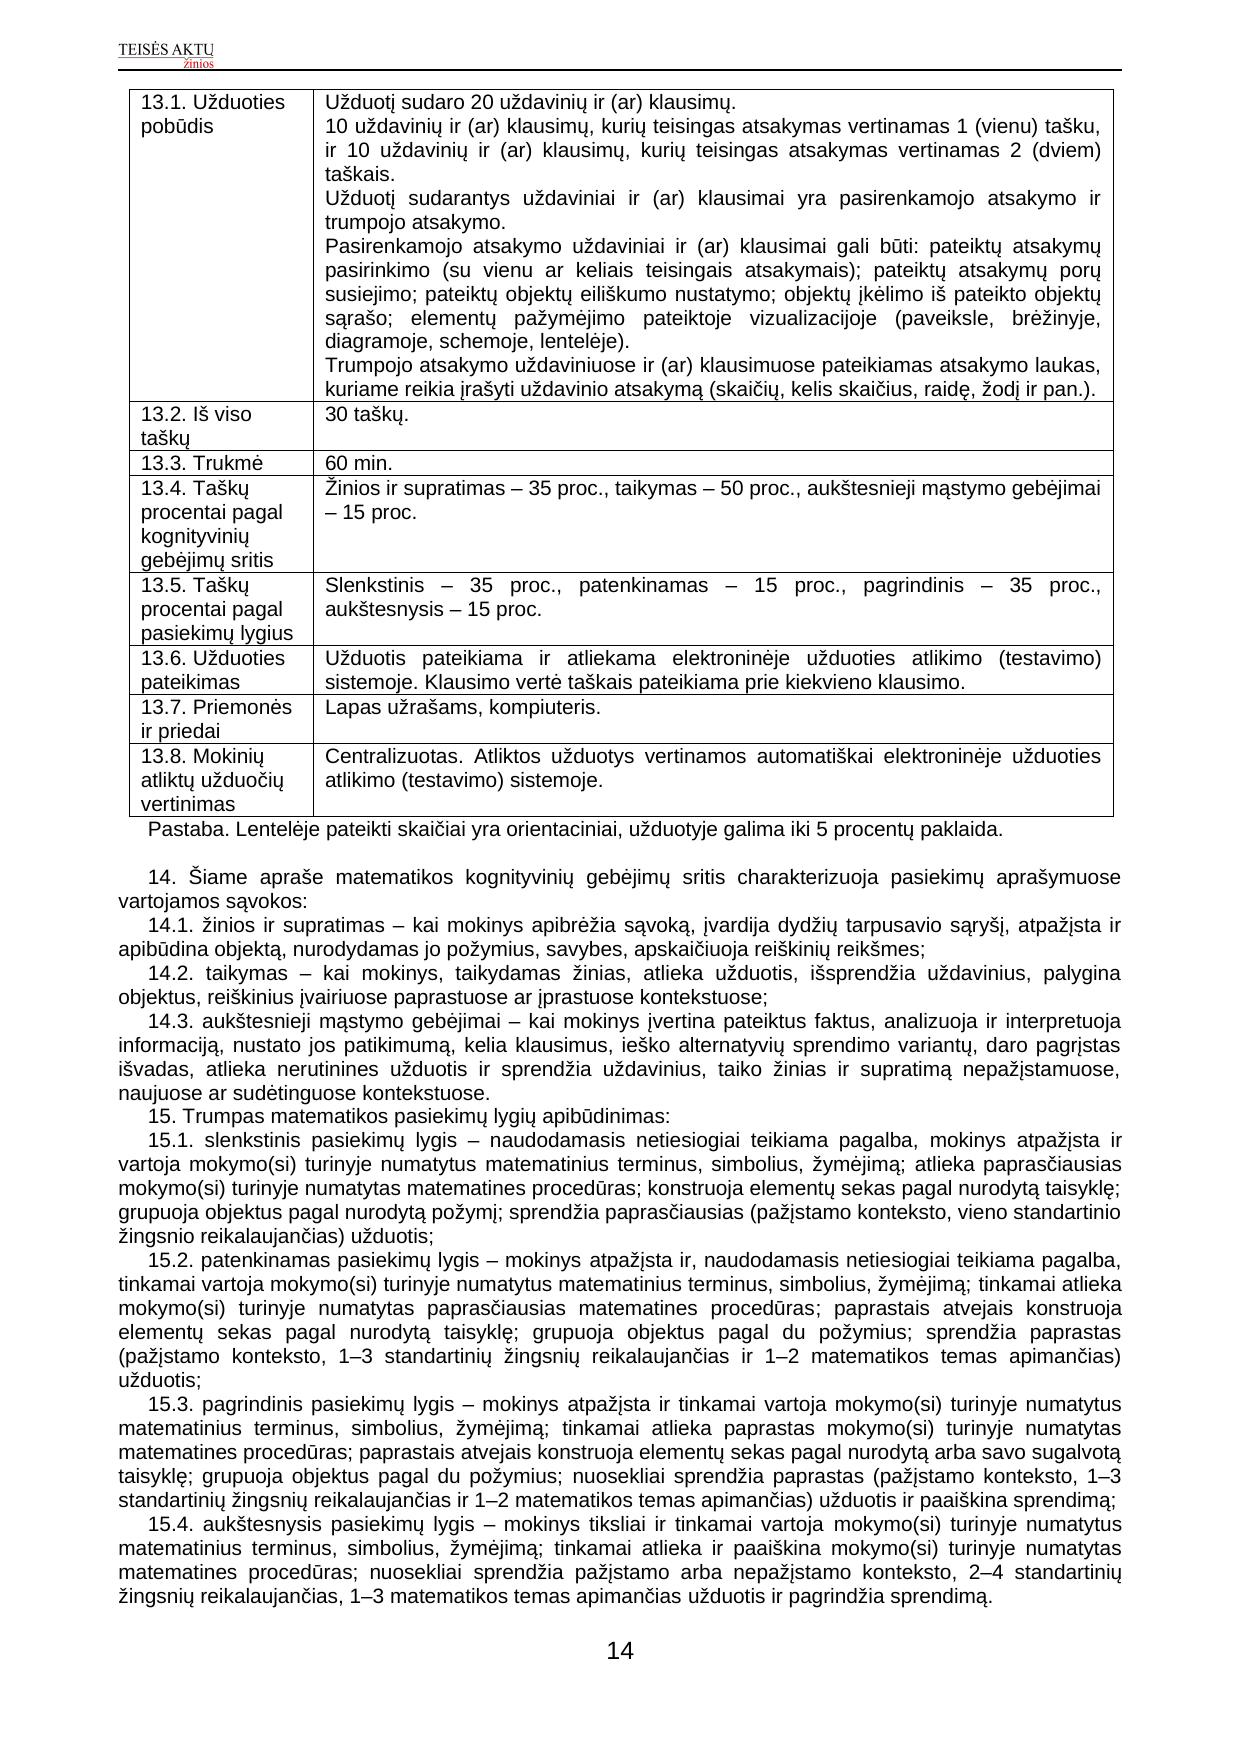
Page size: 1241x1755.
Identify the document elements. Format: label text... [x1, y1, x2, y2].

text 15.1. slenkstinis pasiekimų lygis – naudodamasis netiesiogiai teikiama pagalba, mokinys atpažįsta ir vartoja mokymo(si) turinyje numatytus matematinius terminus, simbolius, žymėjimą; atlieka paprasčiausias mokymo(si) turinyje numatytas matematines procedūras; konstruoja elementų sekas pagal nurodytą taisyklę; grupuoja objektus pagal nurodytą požymį; sprendžia paprasčiausias (pažįstamo konteksto, vieno standartinio žingsnio reikalaujančias) užduotis; [118, 1128, 1122, 1248]
table_cell 13.4. Taškų procentai pagal kognityvinių gebėjimų sritis [130, 476, 313, 572]
text 14.3. aukštesnieji mąstymo gebėjimai – kai mokinys įvertina pateiktus faktus, analizuoja ir interpretuoja informaciją, nustato jos patikimumą, kelia klausimus, ieško alternatyvių sprendimo variantų, daro pagrįstas išvadas, atlieka nerutinines užduotis ir sprendžia uždavinius, taiko žinias ir supratimą nepažįstamuose, naujuose ar sudėtinguose kontekstuose. [118, 1008, 1122, 1104]
table_cell 13.7. Priemonės ir priedai [130, 695, 313, 743]
table_cell Centralizuotas. Atliktos užduotys vertinamos automatiškai elektroninėje užduoties atlikimo (testavimo) sistemoje. [314, 744, 1113, 816]
text 15.2. patenkinamas pasiekimų lygis – mokinys atpažįsta ir, naudodamasis netiesiogiai teikiama pagalba, tinkamai vartoja mokymo(si) turinyje numatytus matematinius terminus, simbolius, žymėjimą; tinkamai atlieka mokymo(si) turinyje numatytas paprasčiausias matematines procedūras; paprastais atvejais konstruoja elementų sekas pagal nurodytą taisyklę; grupuoja objektus pagal du požymius; sprendžia paprastas (pažįstamo konteksto, 1–3 standartinių žingsnių reikalaujančias ir 1–2 matematikos temas apimančias) užduotis; [118, 1248, 1122, 1392]
table_cell 13.5. Taškų procentai pagal pasiekimų lygius [130, 573, 313, 645]
table_cell Žinios ir supratimas – 35 proc., taikymas – 50 proc., aukštesnieji mąstymo gebėjimai – 15 proc. [314, 476, 1113, 572]
table_cell 13.2. Iš viso taškų [130, 402, 313, 450]
table_cell Užduotis pateikiama ir atliekama elektroninėje užduoties atlikimo (testavimo) sistemoje. Klausimo vertė taškais pateikiama prie kiekvieno klausimo. [314, 646, 1113, 694]
table_cell 13.3. Trukmė [130, 451, 313, 475]
table_cell 60 min. [314, 451, 1113, 475]
text 15. Trumpas matematikos pasiekimų lygių apibūdinimas: [118, 1104, 1122, 1128]
table_header Užduotį sudaro 20 uždavinių ir (ar) klausimų. 10 uždavinių ir (ar) klausimų, kurių teisingas atsakymas vertinamas 1 (vienu) tašku, ir 10 uždavinių ir (ar) klausimų, kurių teisingas atsakymas vertinamas 2 (dviem) taškais. Užduotį sudarantys uždaviniai ir (ar) klausimai yra pasirenkamojo atsakymo ir trumpojo atsakymo. Pasirenkamojo atsakymo uždaviniai ir (ar) klausimai gali būti: pateiktų atsakymų pasirinkimo (su vienu ar keliais teisingais atsakymais); pateiktų atsakymų porų susiejimo; pateiktų objektų eiliškumo nustatymo; objektų įkėlimo iš pateikto objektų sąrašo; elementų pažymėjimo pateiktoje vizualizacijoje (paveiksle, brėžinyje, diagramoje, schemoje, lentelėje). Trumpojo atsakymo uždaviniuose ir (ar) klausimuose pateikiamas atsakymo laukas, kuriame reikia įrašyti uždavinio atsakymą (skaičių, kelis skaičius, raidę, žodį ir pan.). [314, 90, 1113, 401]
text 15.3. pagrindinis pasiekimų lygis – mokinys atpažįsta ir tinkamai vartoja mokymo(si) turinyje numatytus matematinius terminus, simbolius, žymėjimą; tinkamai atlieka paprastas mokymo(si) turinyje numatytas matematines procedūras; paprastais atvejais konstruoja elementų sekas pagal nurodytą arba savo sugalvotą taisyklę; grupuoja objektus pagal du požymius; nuosekliai sprendžia paprastas (pažįstamo konteksto, 1–3 standartinių žingsnių reikalaujančias ir 1–2 matematikos temas apimančias) užduotis ir paaiškina sprendimą; [118, 1392, 1122, 1512]
table_cell 30 taškų. [314, 402, 1113, 450]
text 14.1. žinios ir supratimas – kai mokinys apibrėžia sąvoką, įvardija dydžių tarpusavio sąryšį, atpažįsta ir apibūdina objektą, nurodydamas jo požymius, savybes, apskaičiuoja reiškinių reikšmes; [118, 913, 1122, 961]
text Pastaba. Lentelėje pateikti skaičiai yra orientaciniai, užduotyje galima iki 5 procentų paklaida. [118, 817, 1122, 841]
table_header 13.1. Užduoties pobūdis [130, 90, 313, 401]
table_cell Slenkstinis – 35 proc., patenkinamas – 15 proc., pagrindinis – 35 proc., aukštesnysis – 15 proc. [314, 573, 1113, 645]
table_cell 13.6. Užduoties pateikimas [130, 646, 313, 694]
text 15.4. aukštesnysis pasiekimų lygis – mokinys tiksliai ir tinkamai vartoja mokymo(si) turinyje numatytus matematinius terminus, simbolius, žymėjimą; tinkamai atlieka ir paaiškina mokymo(si) turinyje numatytas matematines procedūras; nuosekliai sprendžia pažįstamo arba nepažįstamo konteksto, 2–4 standartinių žingsnių reikalaujančias, 1–3 matematikos temas apimančias užduotis ir pagrindžia sprendimą. [118, 1512, 1122, 1607]
table_cell Lapas užrašams, kompiuteris. [314, 695, 1113, 743]
table_cell 13.8. Mokinių atliktų užduočių vertinimas [130, 744, 313, 816]
text 14.2. taikymas – kai mokinys, taikydamas žinias, atlieka užduotis, išsprendžia uždavinius, palygina objektus, reiškinius įvairiuose paprastuose ar įprastuose kontekstuose; [118, 961, 1122, 1008]
text 14. Šiame apraše matematikos kognityvinių gebėjimų sritis charakterizuoja pasiekimų aprašymuose vartojamos sąvokos: [118, 865, 1122, 913]
